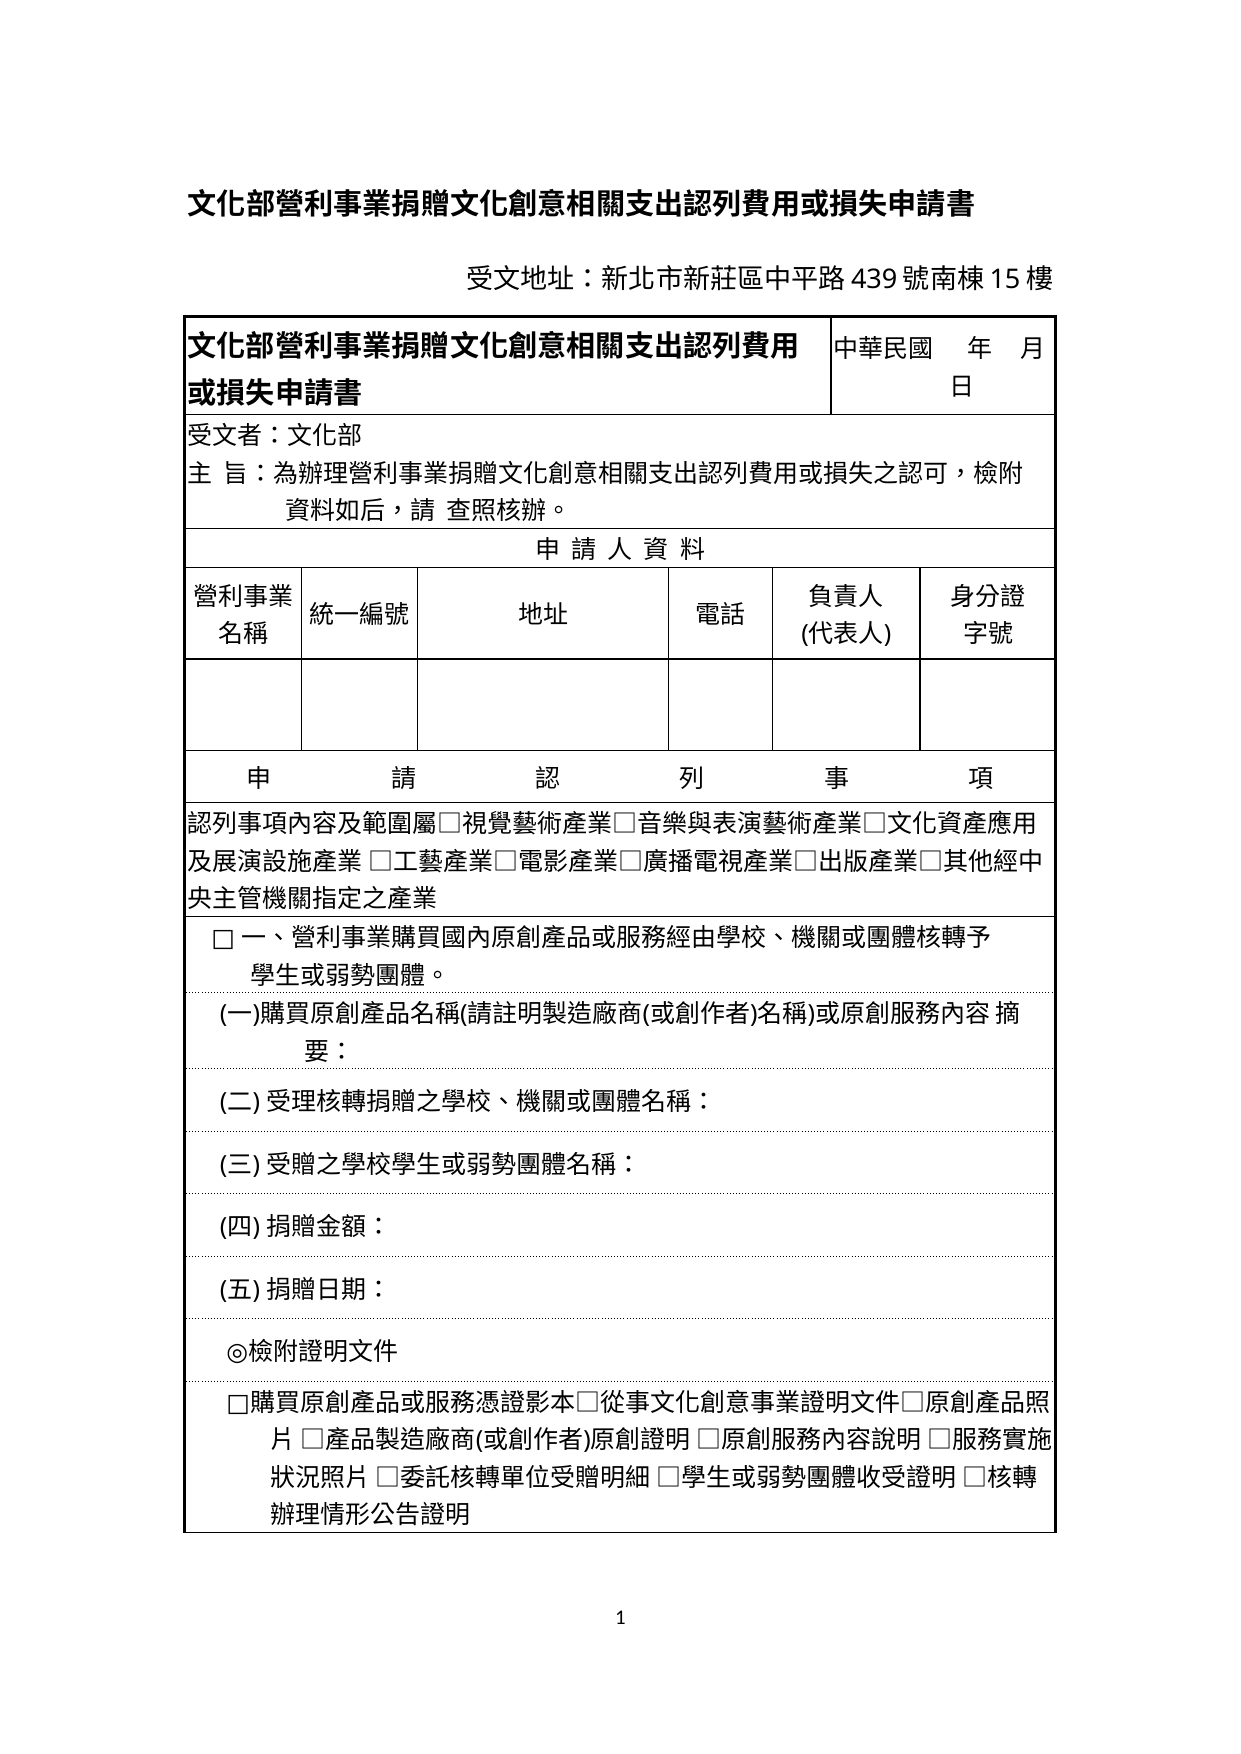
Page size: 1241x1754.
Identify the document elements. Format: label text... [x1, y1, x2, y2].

table_cell [773, 660, 919, 749]
table_cell [418, 660, 668, 749]
table_cell [302, 660, 417, 749]
text 受文地址：新北市新莊區中平路439號南棟15樓 [187, 239, 1053, 314]
table_cell ◎檢附證明文件 [186, 1318, 1054, 1381]
table_cell 負責人 (代表人) [773, 568, 919, 658]
table_cell 受文者：文化部 主 旨：為辦理營利事業捐贈文化創意相關支出認列費用或損失之認可，檢附 資料如后，請 查照核辦。 [186, 415, 1054, 527]
table_cell 營利事業名稱 [186, 568, 301, 658]
text 文化部營利事業捐贈文化創意相關支出認列費用或損失申請書 [187, 164, 1053, 239]
table_cell 認列事項內容及範圍屬□視覺藝術產業□音樂與表演藝術產業□文化資產應用及展演設施產業 □工藝產業□電影產業□廣播電視產業□出版產業□其他經中央主管機關指定之產業 [186, 803, 1054, 916]
table_cell 地址 [418, 568, 668, 658]
table_cell (四) 捐贈金額： [186, 1193, 1054, 1256]
table_cell 身分證 字號 [921, 568, 1054, 658]
table_header 文化部營利事業捐贈文化創意相關支出認列費用或損失申請書 [186, 318, 830, 413]
table_cell [186, 660, 301, 749]
table_header 中華民國 年 月 日 [832, 318, 1054, 413]
table_cell 統一編號 [302, 568, 417, 658]
table_cell [669, 660, 772, 749]
table_cell □ 一、營利事業購買國內原創產品或服務經由學校、機關或團體核轉予 學生或弱勢團體。 [186, 917, 1054, 992]
table_cell (五) 捐贈日期： [186, 1256, 1054, 1318]
table_cell (一)購買原創產品名稱(請註明製造廠商(或創作者)名稱)或原創服務內容 摘要： [186, 992, 1054, 1068]
table_cell (二) 受理核轉捐贈之學校、機關或團體名稱： [186, 1068, 1054, 1131]
table_cell 申請認列事項 [186, 751, 1054, 802]
table_cell 申 請 人 資 料 [186, 529, 1054, 567]
table_cell [921, 660, 1054, 749]
table_cell (三) 受贈之學校學生或弱勢團體名稱： [186, 1131, 1054, 1193]
table_cell 電話 [669, 568, 772, 658]
table_cell □購買原創產品或服務憑證影本□從事文化創意事業證明文件□原創產品照片 □產品製造廠商(或創作者)原創證明 □原創服務內容說明 □服務實施狀況照片 □委託核轉單位受贈明細 □學生或弱勢團體收受證明 □核轉辦理情形公告證明 [186, 1381, 1054, 1532]
